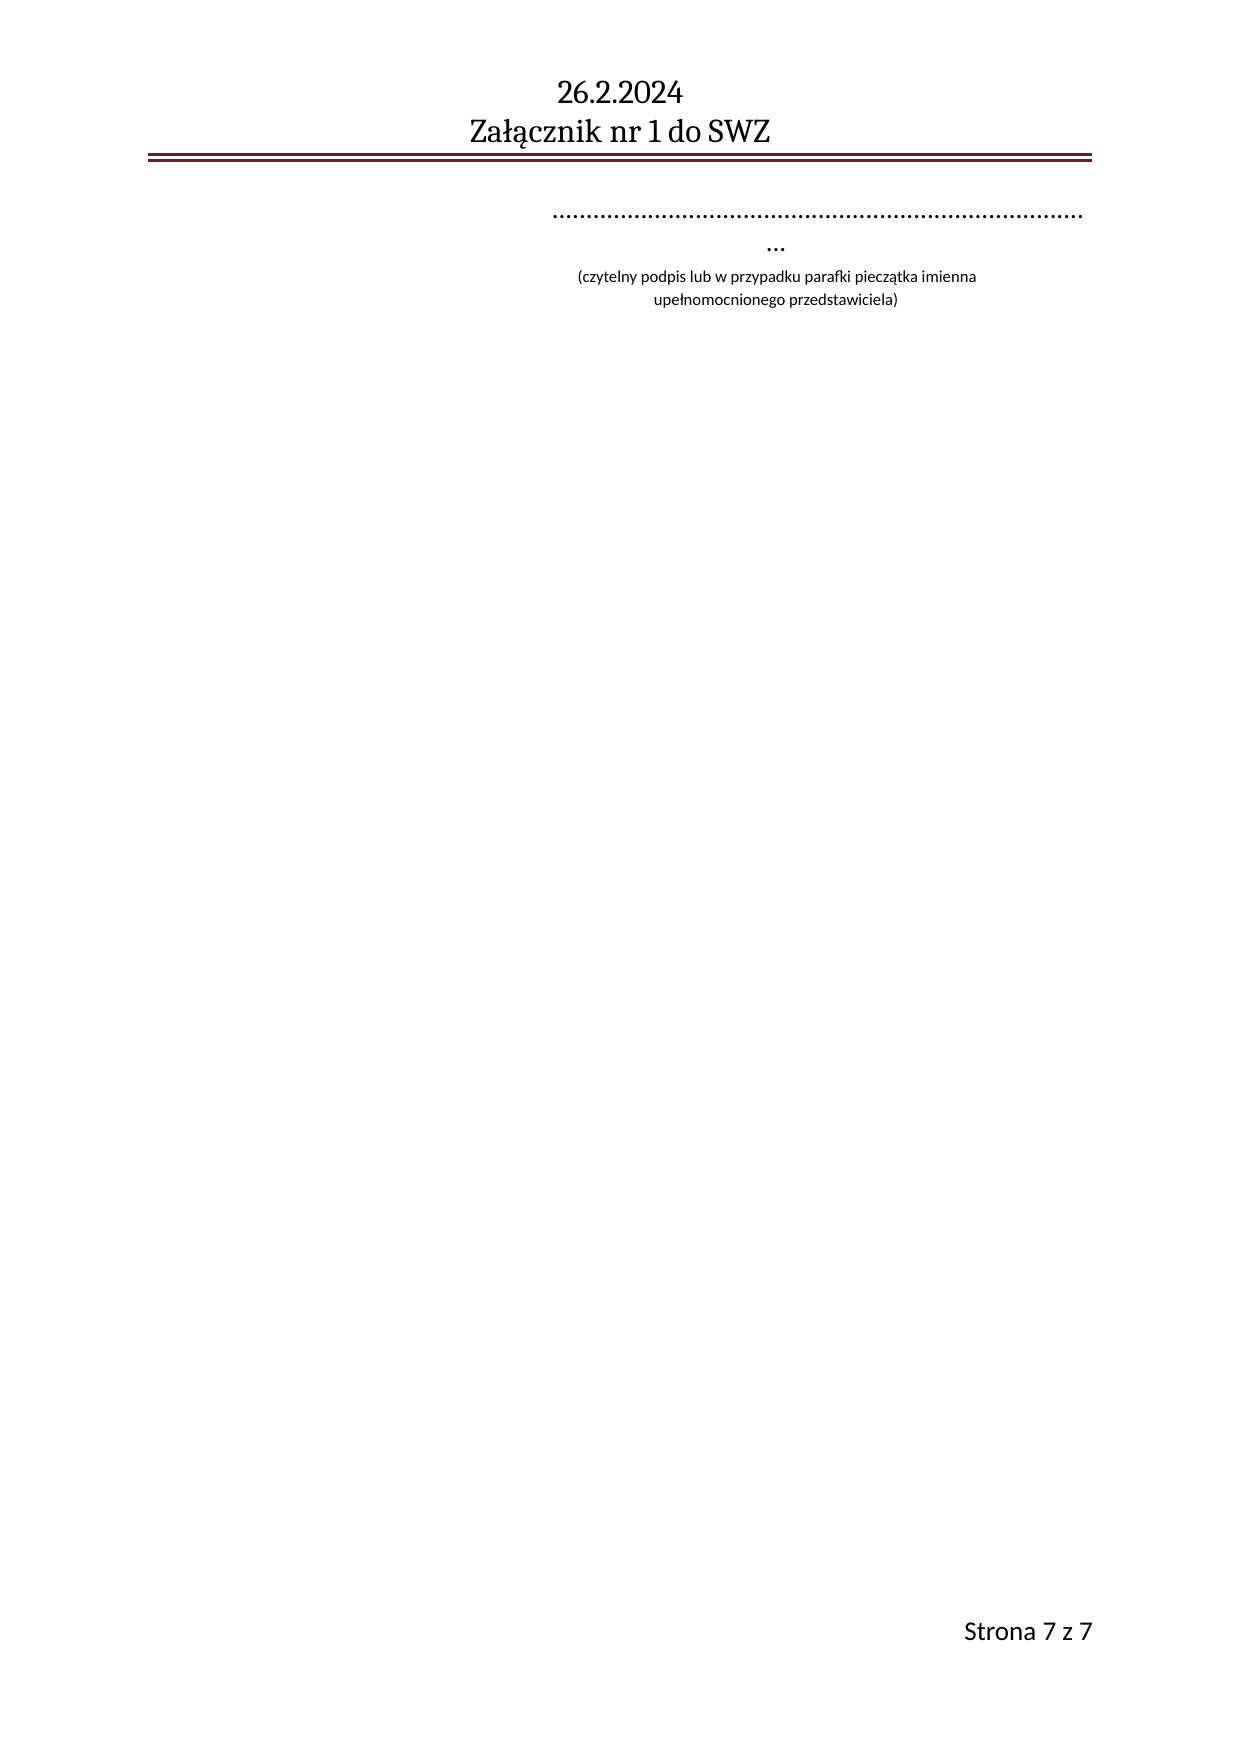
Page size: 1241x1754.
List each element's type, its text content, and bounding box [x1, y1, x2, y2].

text (czytelny podpis lub w przypadku parafki pieczątka imienna upełnomocnionego przedstawiciela) [466, 258, 1085, 309]
text ................................................................................. [466, 192, 1085, 258]
